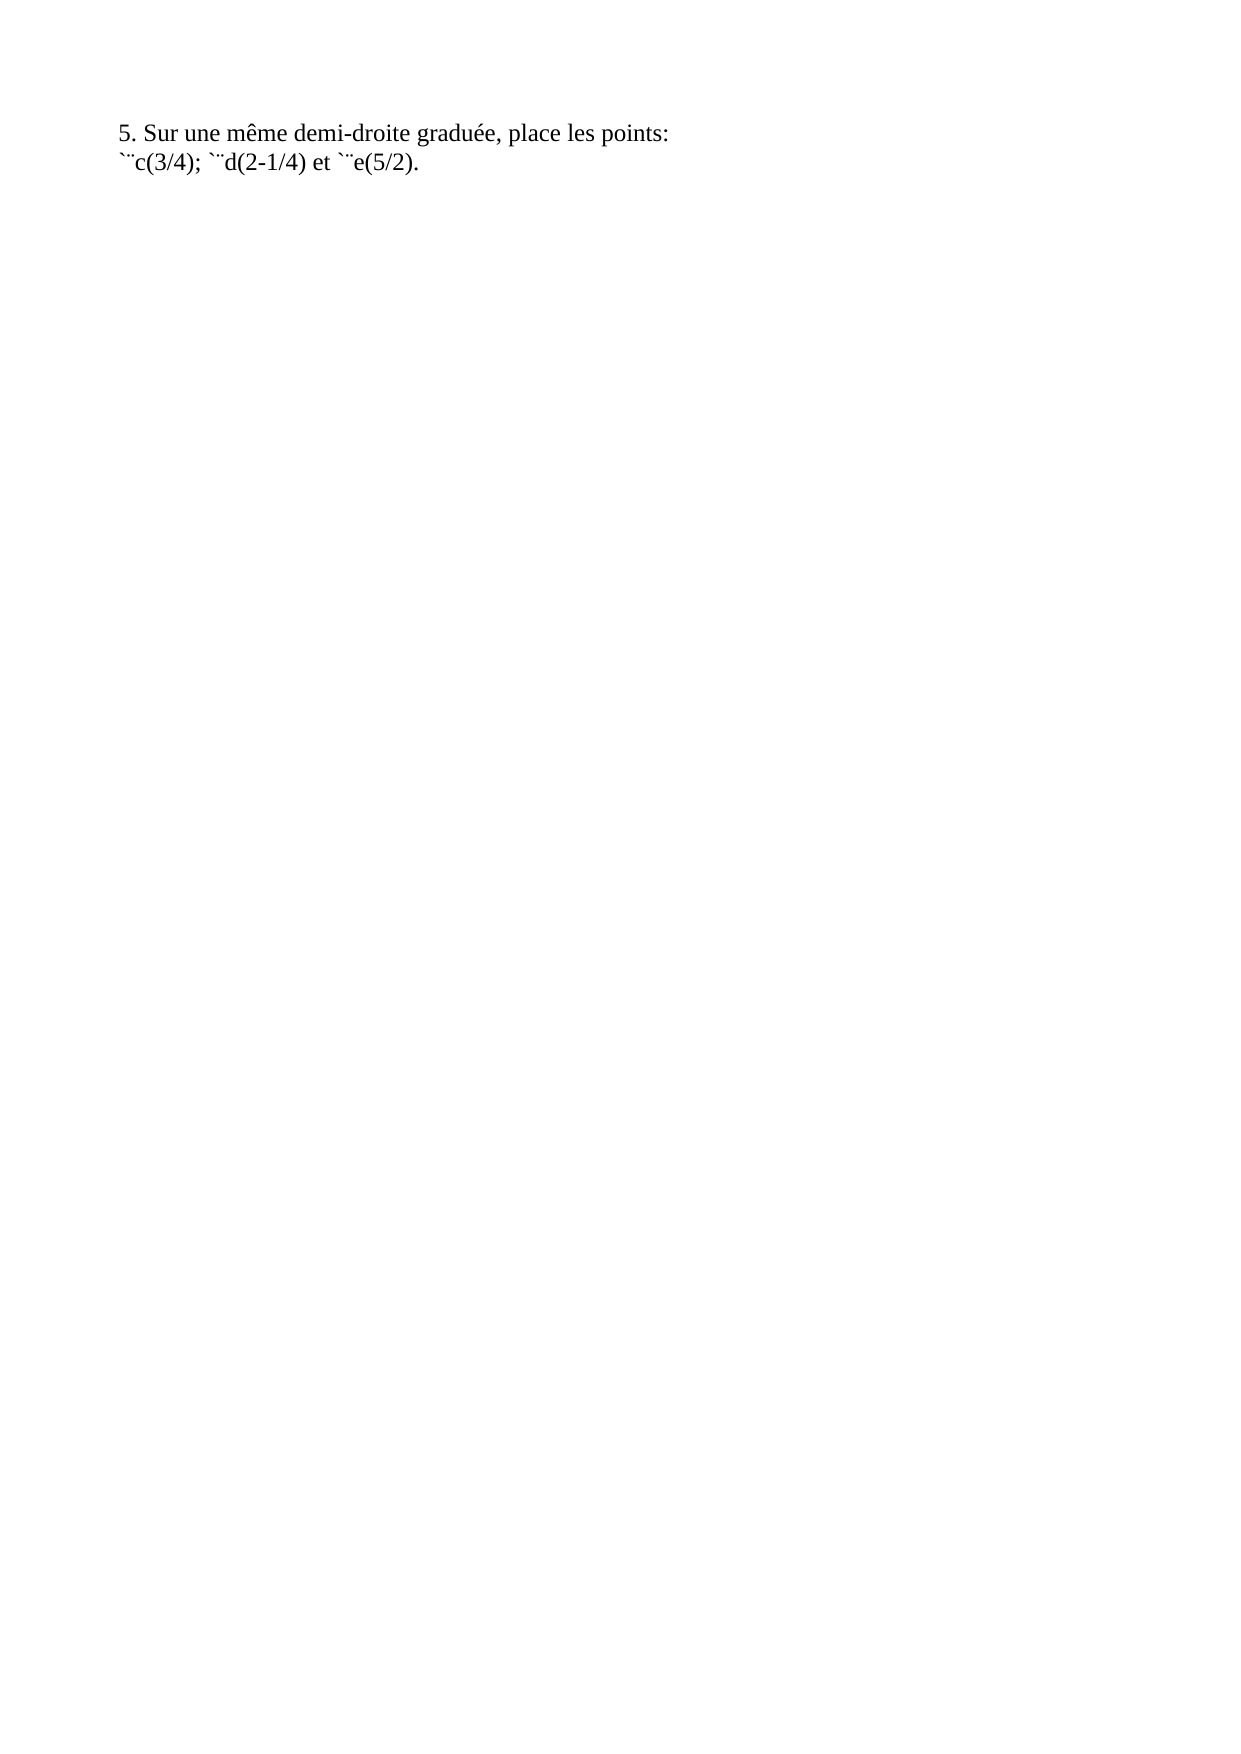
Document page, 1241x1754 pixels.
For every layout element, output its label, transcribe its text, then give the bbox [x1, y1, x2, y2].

text `¨c(3/4); `¨d(2-1/4) et `¨e(5/2). [118, 147, 1122, 176]
text 5. Sur une même demi-droite graduée, place les points: [118, 118, 1122, 147]
